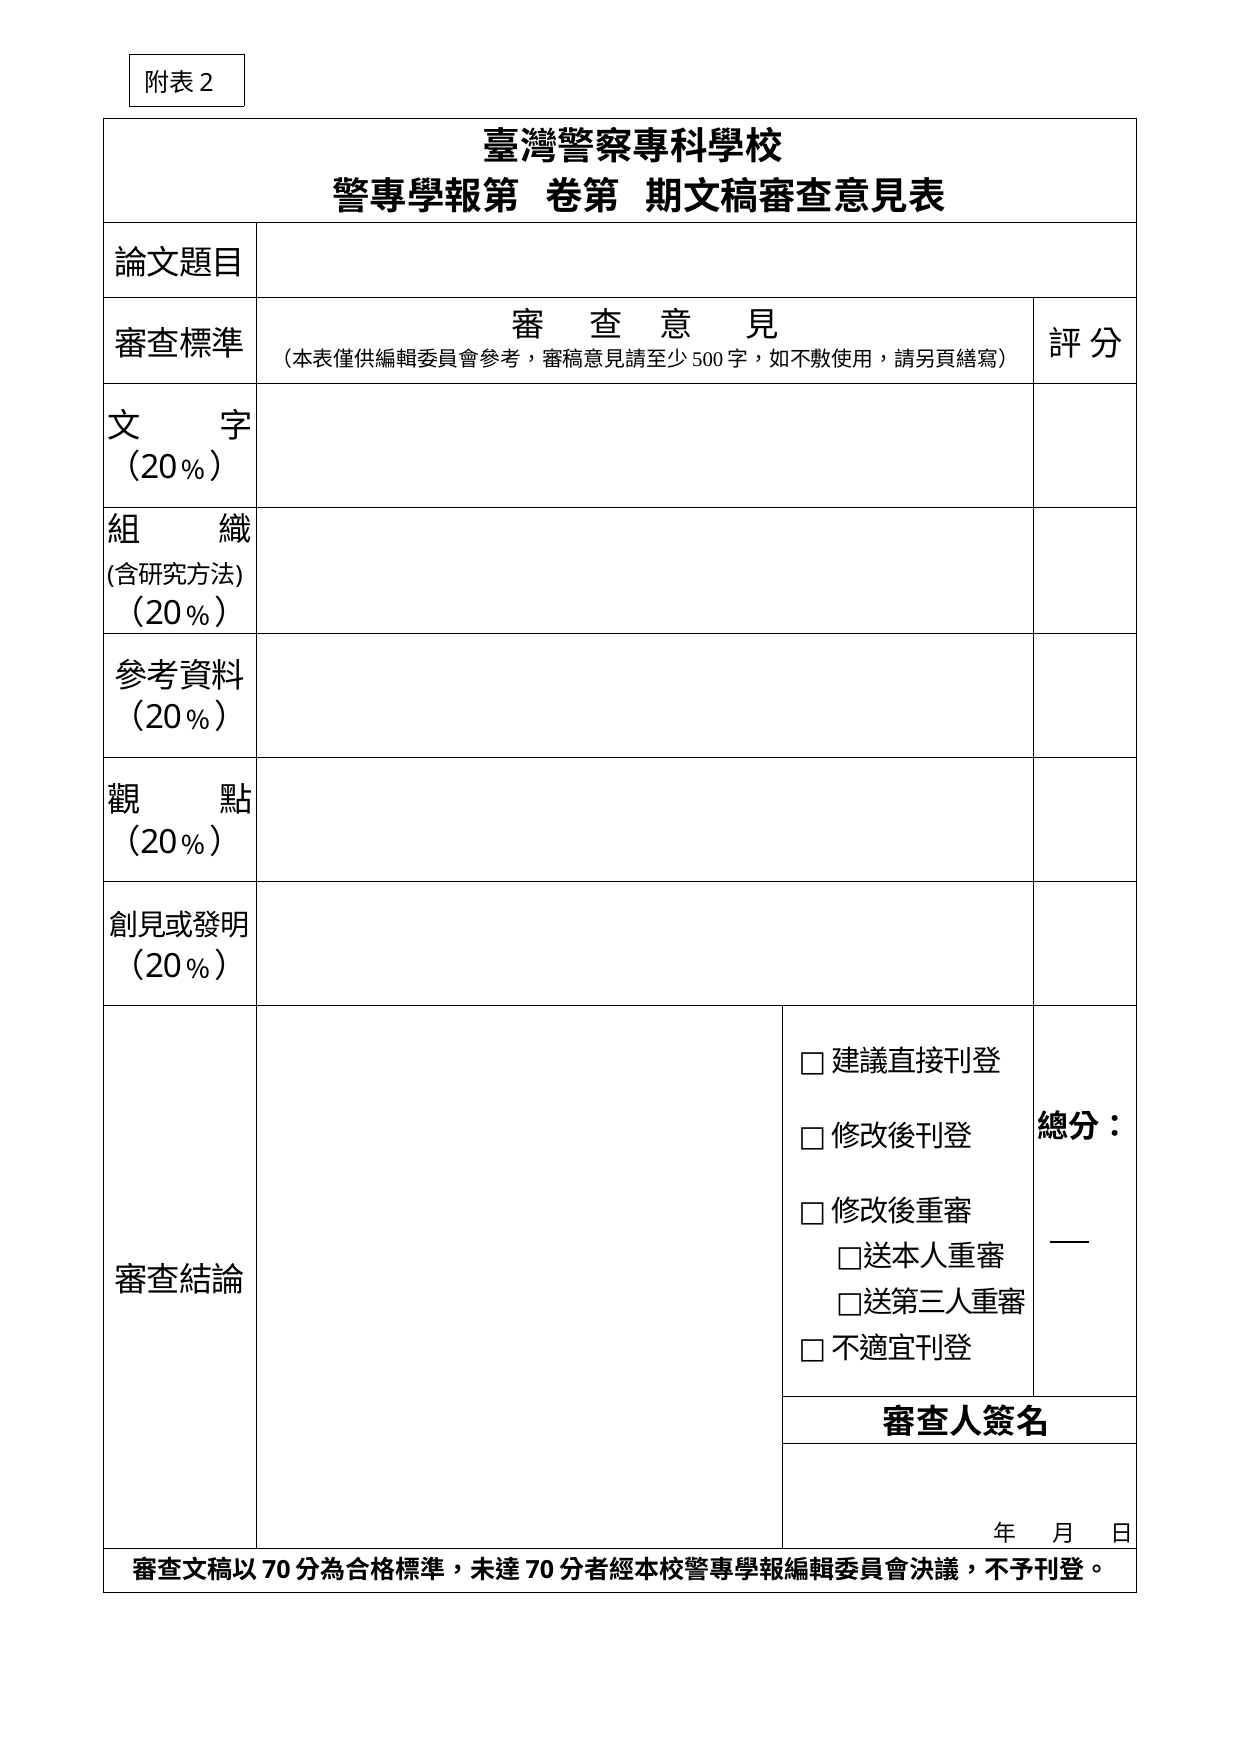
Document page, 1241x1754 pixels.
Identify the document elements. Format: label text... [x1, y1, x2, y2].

table_cell 文字（20﹪） [104, 384, 256, 507]
table_cell [257, 508, 1033, 633]
table_cell 審 查 意 見 （本表僅供編輯委員會參考，審稿意見請至少500字，如不敷使用，請另頁繕寫） [257, 298, 1033, 383]
table_cell [257, 223, 1136, 297]
table_cell 審查標準 [104, 298, 256, 383]
table_cell 審查人簽名 [783, 1397, 1136, 1443]
table_cell 創見或發明（20﹪） [104, 882, 256, 1005]
table_cell [1034, 882, 1136, 1005]
table_cell [1034, 634, 1136, 757]
table_cell 審查結論 [104, 1006, 256, 1548]
table_cell □ 建議直接刊登 □ 修改後刊登 □ 修改後重審 □送本人重審 □送第三人重審 □ 不適宜刊登 [783, 1006, 1033, 1396]
table_cell 年 月 日 [783, 1444, 1136, 1548]
table_cell [257, 384, 1033, 507]
table_cell 審查文稿以70分為合格標準，未達70分者經本校警專學報編輯委員會決議，不予刊登。 [104, 1549, 1136, 1592]
table_header 臺灣警察專科學校 警專學報第 卷第 期文稿審查意見表 [104, 119, 1136, 222]
table_cell 評 分 [1034, 298, 1136, 383]
table_cell [257, 882, 1033, 1005]
table_cell [1034, 758, 1136, 881]
table_cell 觀點（20﹪） [104, 758, 256, 881]
table_cell [257, 1006, 782, 1548]
table_cell 總分： [1034, 1006, 1136, 1396]
table_cell [1034, 508, 1136, 633]
table_cell [257, 758, 1033, 881]
table_cell 組織 (含研究方法) （20﹪） [104, 508, 256, 633]
table_cell [257, 634, 1033, 757]
table_cell 參考資料 （20﹪） [104, 634, 256, 757]
table_cell [1034, 384, 1136, 507]
table_cell 論文題目 [104, 223, 256, 297]
